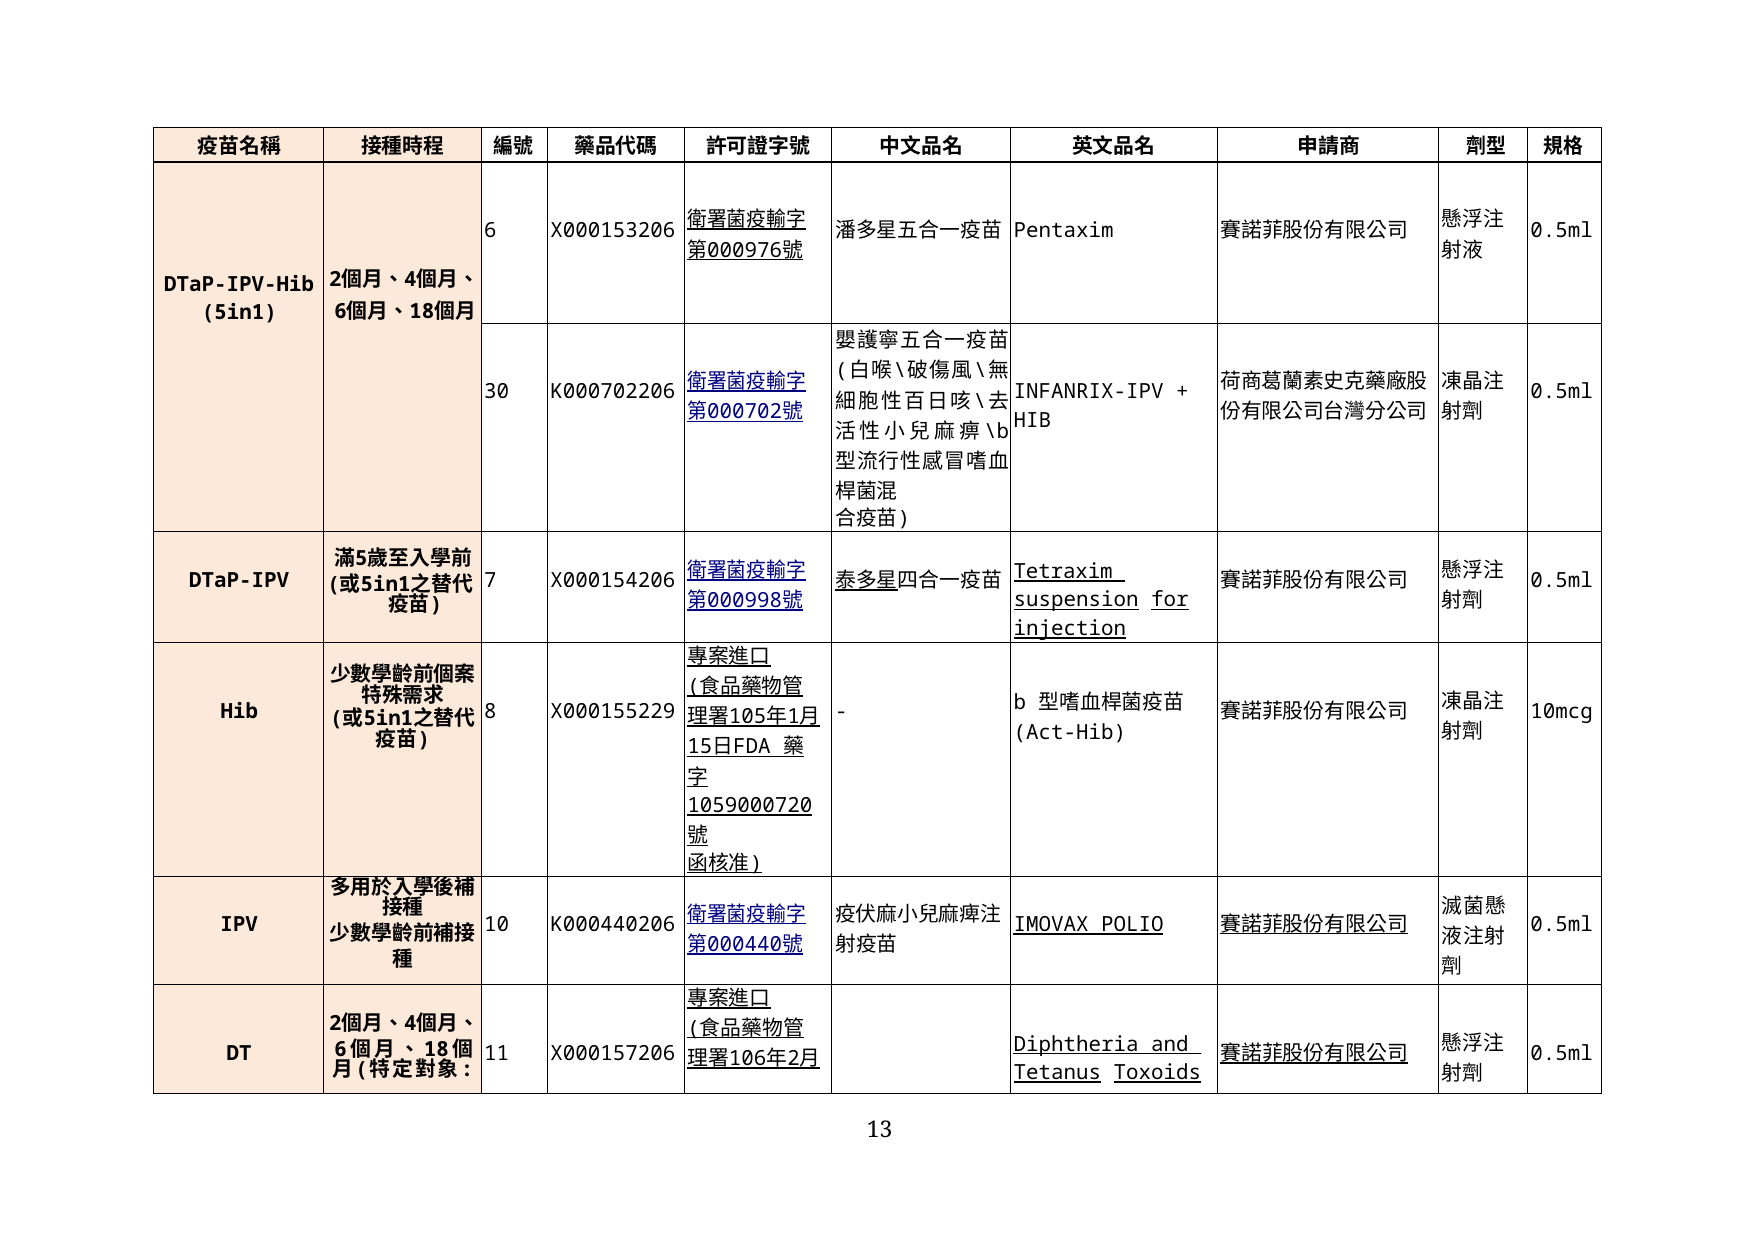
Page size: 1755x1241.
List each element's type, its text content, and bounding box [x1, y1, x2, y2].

table_cell 10mcg [1528, 643, 1601, 876]
table_cell 少數學齡前個案特殊需求 (或5in1之替代疫苗) [324, 643, 481, 876]
table_cell 0.5ml [1528, 985, 1601, 1093]
table_cell Diphtheria and Tetanus Toxoids [1011, 985, 1217, 1093]
table_cell K000702206 [548, 324, 684, 531]
table_cell 荷商葛蘭素史克藥廠股份有限公司台灣分公司 [1218, 324, 1438, 531]
table_cell Hib [154, 643, 323, 876]
table_cell 賽諾菲股份有限公司 [1218, 532, 1438, 642]
table_cell X000153206 [548, 163, 684, 322]
table_cell 2個月、4個月、 6個月、18個月 [324, 163, 481, 531]
table_cell 0.5ml [1528, 877, 1601, 984]
table_cell DT [154, 985, 323, 1093]
table_cell X000155229 [548, 643, 684, 876]
table_cell 專案進口 (食品藥物管理署106年2月 [685, 985, 831, 1093]
table_cell - [832, 643, 1010, 876]
table_cell Tetraxim suspension for injection [1011, 532, 1217, 642]
table_cell IPV [154, 877, 323, 984]
table_header 編號 [482, 128, 547, 161]
table_cell 凍晶注射劑 [1439, 643, 1527, 876]
table_cell 0.5ml [1528, 532, 1601, 642]
table_cell 0.5ml [1528, 163, 1601, 322]
table_cell b 型嗜血桿菌疫苗 (Act-Hib) [1011, 643, 1217, 876]
table_cell 7 [482, 532, 547, 642]
table_header 申請商 [1218, 128, 1438, 161]
table_cell [832, 985, 1010, 1093]
table_cell DTaP-IPV [154, 532, 323, 642]
table_cell X000157206 [548, 985, 684, 1093]
table_cell 泰多星四合一疫苗 [832, 532, 1010, 642]
table_cell 懸浮注射液 [1439, 163, 1527, 322]
table_header 接種時程 [324, 128, 481, 161]
table_header 規格 [1528, 128, 1601, 161]
table_cell 滿5歲至入學前 (或5in1之替代疫苗) [324, 532, 481, 642]
table_cell 賽諾菲股份有限公司 [1218, 643, 1438, 876]
table_cell 懸浮注射劑 [1439, 985, 1527, 1093]
table_cell 8 [482, 643, 547, 876]
table_cell 多用於入學後補接種 少數學齡前補接 種 [324, 877, 481, 984]
table_cell 6 [482, 163, 547, 322]
table_cell X000154206 [548, 532, 684, 642]
table_cell 賽諾菲股份有限公司 [1218, 877, 1438, 984]
table_header 疫苗名稱 [154, 128, 323, 161]
table_cell 懸浮注射劑 [1439, 532, 1527, 642]
table_header 劑型 [1439, 128, 1527, 161]
table_cell 10 [482, 877, 547, 984]
table_cell K000440206 [548, 877, 684, 984]
table_cell INFANRIX-IPV + HIB [1011, 324, 1217, 531]
table_cell 30 [482, 324, 547, 531]
table_cell 衛署菌疫輸字第000976號 [685, 163, 831, 322]
table_cell 疫伏麻小兒麻痺注射疫苗 [832, 877, 1010, 984]
table_cell 賽諾菲股份有限公司 [1218, 985, 1438, 1093]
table_cell 專案進口 (食品藥物管理署105年1月15日FDA 藥字1059000720號 函核准) [685, 643, 831, 876]
table_cell IMOVAX POLIO [1011, 877, 1217, 984]
table_cell 滅菌懸液注射劑 [1439, 877, 1527, 984]
table_header 中文品名 [832, 128, 1010, 161]
table_cell 11 [482, 985, 547, 1093]
table_cell 0.5ml [1528, 324, 1601, 531]
table_cell 潘多星五合一疫苗 [832, 163, 1010, 322]
table_cell 賽諾菲股份有限公司 [1218, 163, 1438, 322]
table_cell 凍晶注射劑 [1439, 324, 1527, 531]
table_cell 2個月、4個月、 6個月、18個月(特定對象: [324, 985, 481, 1093]
table_header 藥品代碼 [548, 128, 684, 161]
table_header 許可證字號 [685, 128, 831, 161]
table_cell 衛署菌疫輸字第000440號 [685, 877, 831, 984]
table_cell 衛署菌疫輸字第000702號 [685, 324, 831, 531]
table_header 英文品名 [1011, 128, 1217, 161]
table_cell 嬰護寧五合一疫苗(白喉\破傷風\無細胞性百日咳\去活性小兒麻痹\b 型流行性感冒嗜血桿菌混 合疫苗) [832, 324, 1010, 531]
table_cell DTaP-IPV-Hib (5in1) [154, 163, 323, 531]
table_cell Pentaxim [1011, 163, 1217, 322]
table_cell 衛署菌疫輸字第000998號 [685, 532, 831, 642]
